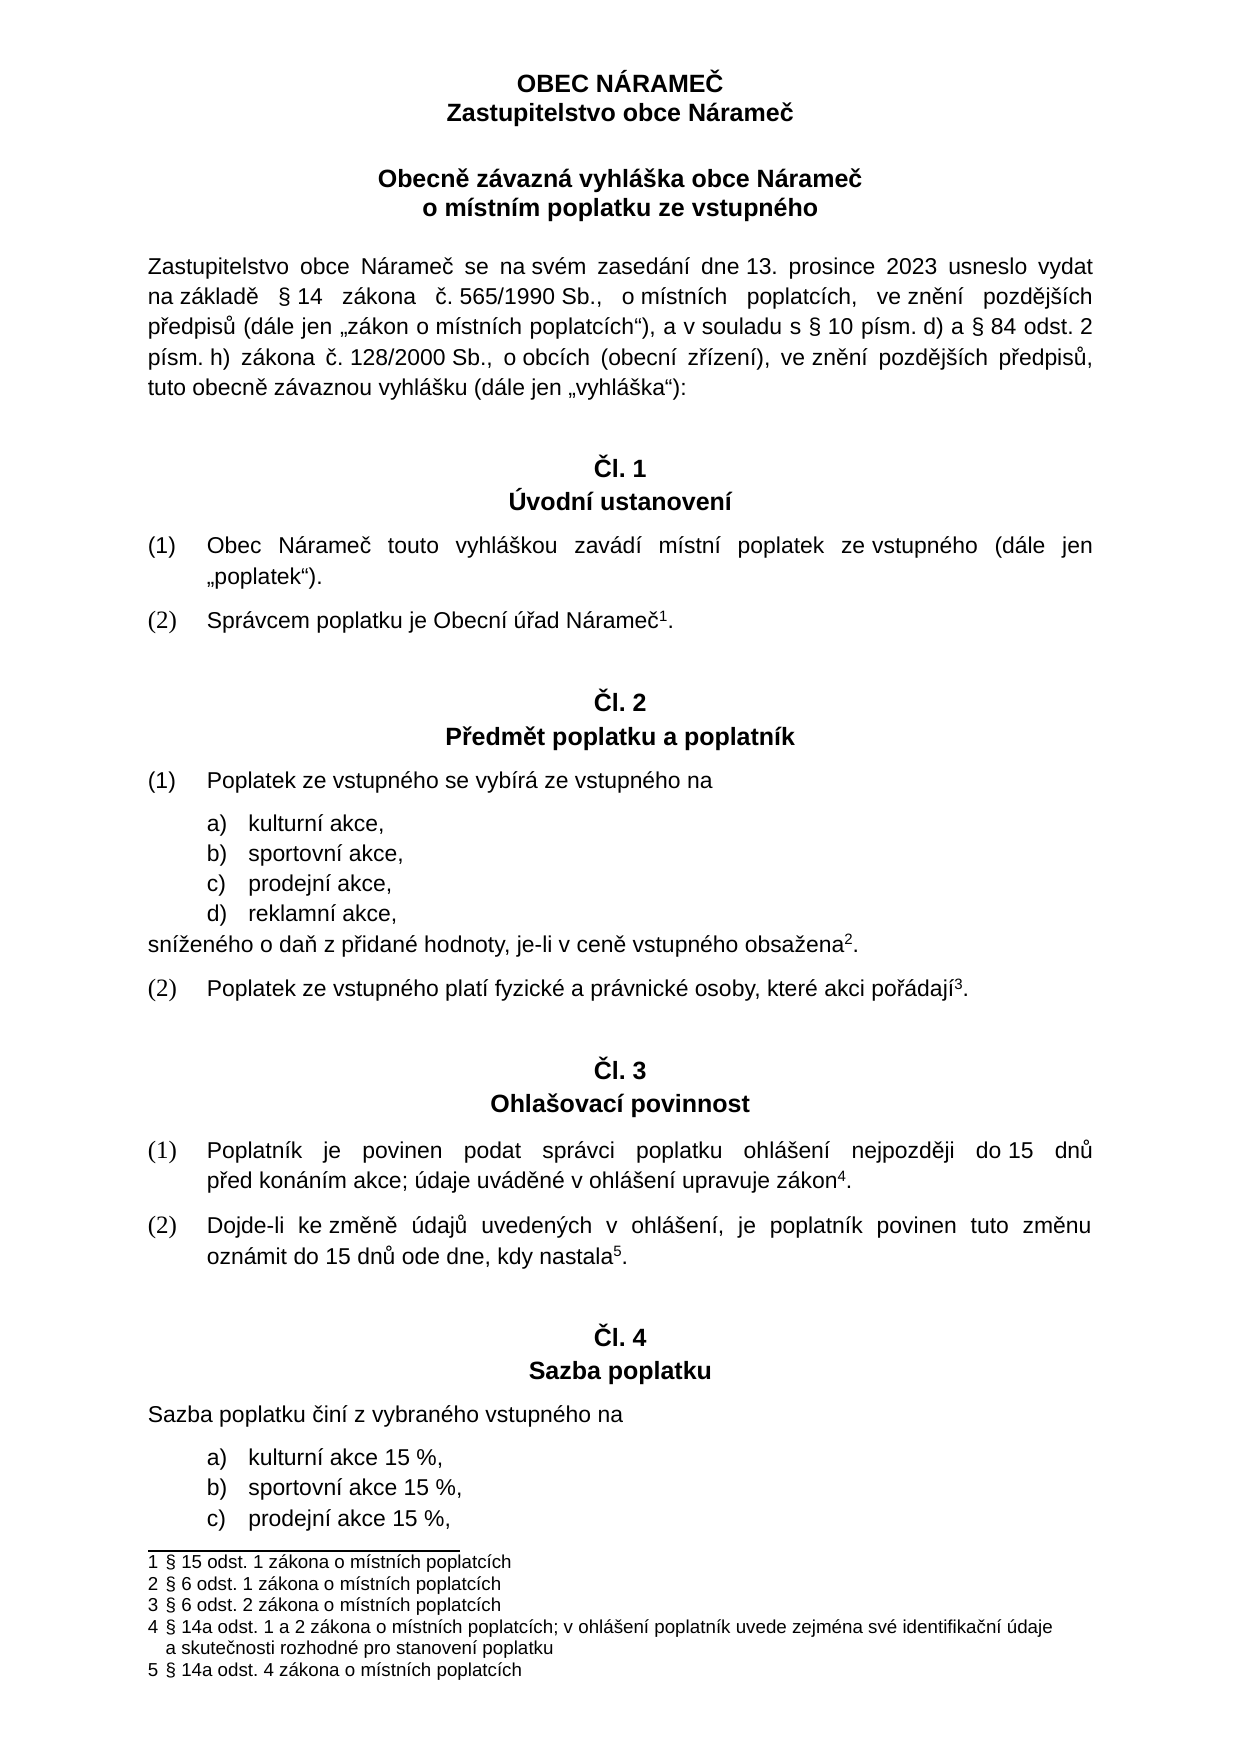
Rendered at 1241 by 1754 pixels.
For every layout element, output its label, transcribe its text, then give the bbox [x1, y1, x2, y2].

list sportovní akce 15 %, [207, 1474, 1093, 1501]
list Poplatek ze vstupného se vybírá ze vstupného na [148, 767, 1093, 793]
list Obec Nárameč touto vyhláškou zavádí místní poplatek ze vstupného (dále jen „poplatek“). [148, 532, 1093, 589]
list § 14a odst. 1 a 2 zákona o místních poplatcích; v ohlášení poplatník uvede zejména své identifikační údaje a skutečnosti rozhodné pro stanovení poplatku [148, 1615, 1093, 1658]
text Čl. 3 Ohlašovací povinnost [148, 1056, 1093, 1118]
text Obecně závazná vyhláška obce Nárameč o místním poplatku ze vstupného [148, 164, 1093, 222]
list kulturní akce, [207, 810, 1093, 836]
list reklamní akce, [207, 900, 1093, 927]
text Čl. 4 Sazba poplatku [148, 1323, 1093, 1385]
text Čl. 1 Úvodní ustanovení [148, 454, 1093, 516]
list sportovní akce, [207, 840, 1093, 866]
list prodejní akce, [207, 870, 1093, 896]
list Dojde-li ke změně údajů uvedených v ohlášení, je poplatník povinen tuto změnu oznámit do 15 dnů ode dne, kdy nastala. [148, 1210, 1093, 1269]
text sníženého o daň z přidané hodnoty, je-li v ceně vstupného obsažena. [148, 931, 1093, 957]
list Správcem poplatku je Obecní úřad Nárameč. [148, 605, 1093, 634]
list § 6 odst. 2 zákona o místních poplatcích [148, 1594, 1093, 1615]
list prodejní akce 15 %, [207, 1504, 1093, 1531]
list § 15 odst. 1 zákona o místních poplatcích [148, 1551, 1093, 1572]
text OBEC NÁRAMEČ Zastupitelstvo obce Nárameč [148, 69, 1093, 127]
text Čl. 2 Předmět poplatku a poplatník [148, 688, 1093, 750]
text Sazba poplatku činí z vybraného vstupného na [148, 1401, 1093, 1428]
list Poplatník je povinen podat správci poplatku ohlášení nejpozději do 15 dnů před konáním akce; údaje uváděné v ohlášení upravuje zákon. [148, 1135, 1093, 1194]
text Zastupitelstvo obce Nárameč se na svém zasedání dne 13. prosince 2023 usneslo vydat na základě § 14 zákona č. 565/1990 Sb., o místních poplatcích, ve znění pozdějších předpisů (dále jen „zákon o místních poplatcích“), a v souladu s § 10 písm. d) a § 84 odst. 2 písm. h) zákona č. 128/2000 Sb., o obcích (obecní zřízení), ve znění pozdějších předpisů, tuto obecně závaznou vyhlášku (dále jen „vyhláška“): [148, 253, 1093, 400]
list § 14a odst. 4 zákona o místních poplatcích [148, 1658, 1093, 1680]
list kulturní akce 15 %, [207, 1444, 1093, 1471]
list Poplatek ze vstupného platí fyzické a právnické osoby, které akci pořádají. [148, 973, 1093, 1002]
text § 6 odst. 1 zákona o místních poplatcích [148, 1572, 1093, 1594]
